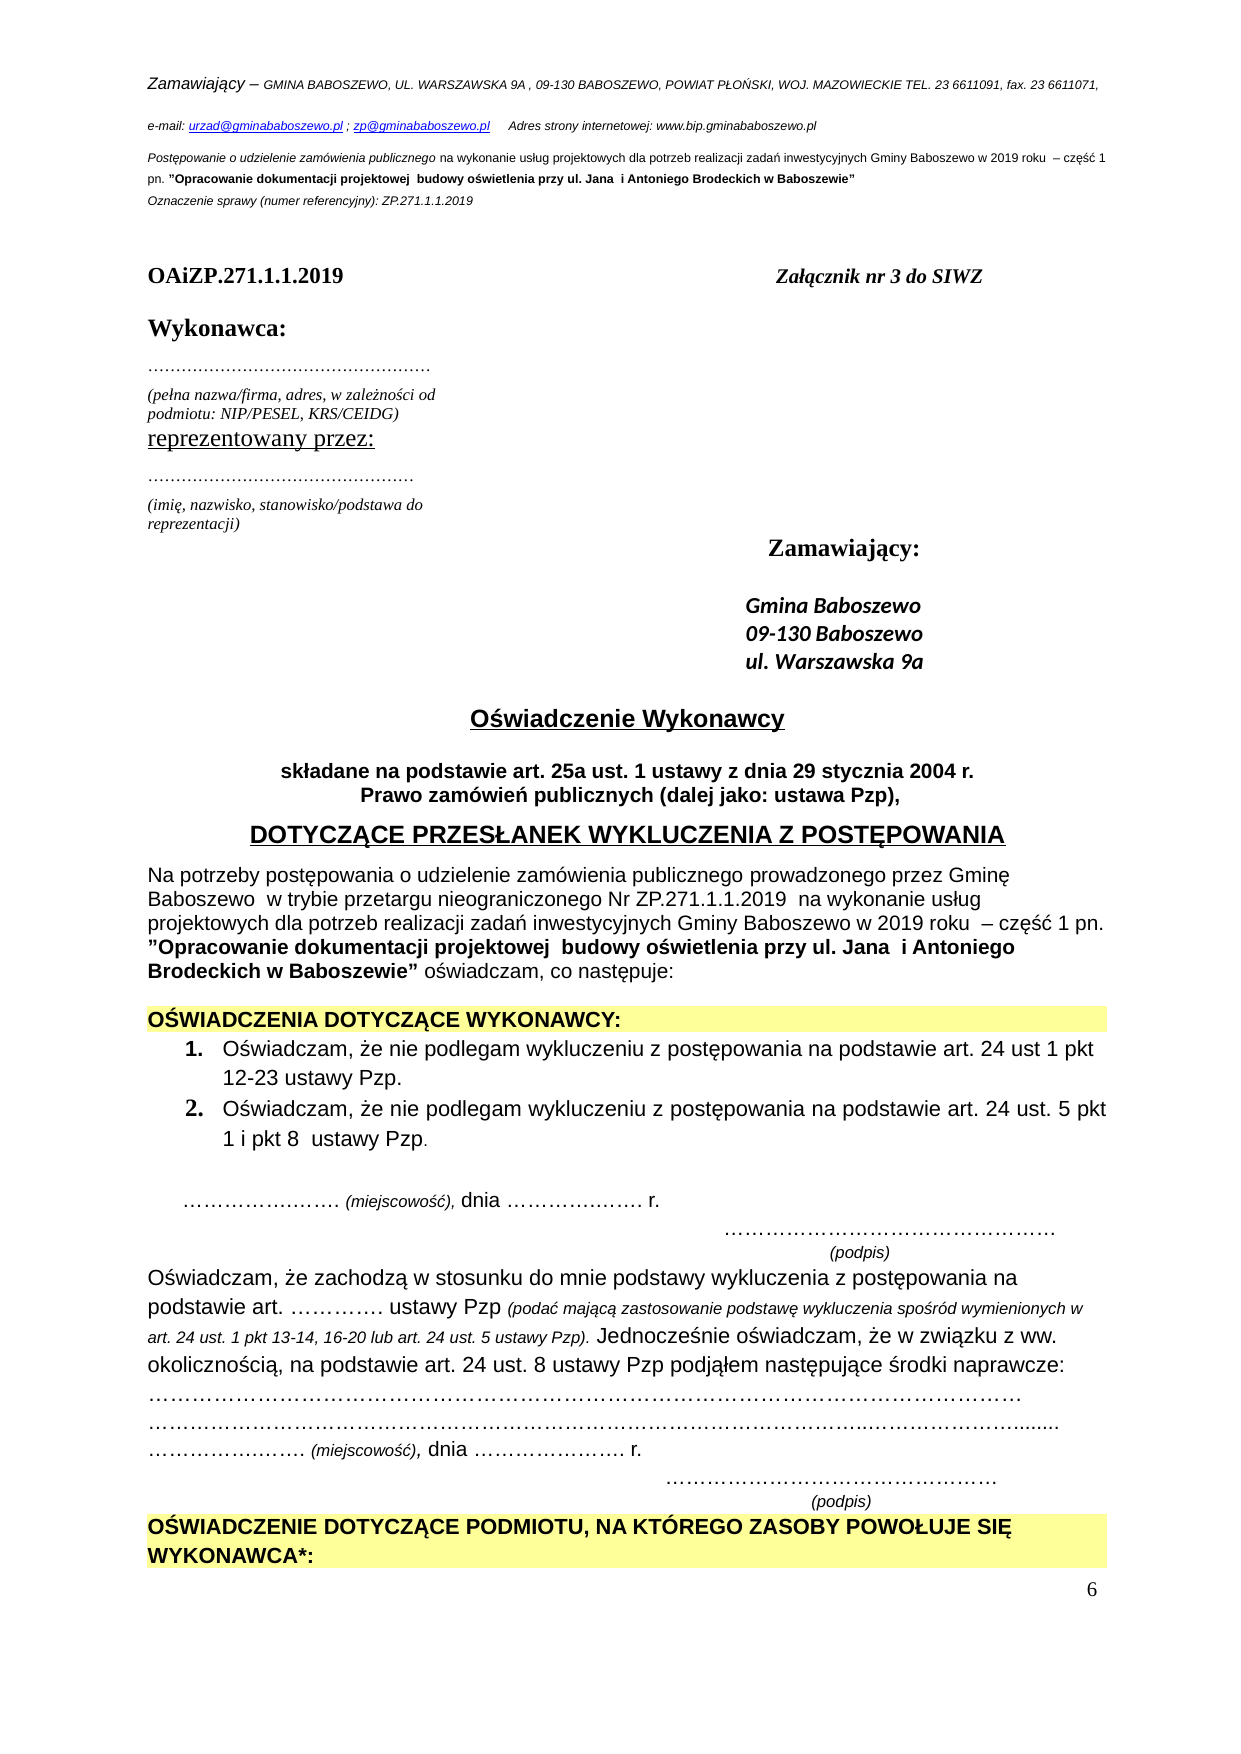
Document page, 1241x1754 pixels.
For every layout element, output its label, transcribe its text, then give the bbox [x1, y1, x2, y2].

text ………………………………………… [147, 1215, 1107, 1239]
text (imię, nazwisko, stanowisko/podstawa do reprezentacji) [147, 495, 487, 533]
text DOTYCZĄCE PRZESŁANEK WYKLUCZENIA Z POSTĘPOWANIA [147, 819, 1107, 848]
text Gmina Baboszewo 09-130 Baboszewo ul. Warszawska 9a [694, 591, 1107, 675]
text …………………………………………… [147, 356, 487, 375]
text składane na podstawie art. 25a ust. 1 ustawy z dnia 29 stycznia 2004 r. [147, 759, 1107, 783]
text OŚWIADCZENIE DOTYCZĄCE PODMIOTU, NA KTÓREGO ZASOBY POWOŁUJE SIĘ WYKONAWCA*: [147, 1514, 1107, 1568]
text Prawo zamówień publicznych (dalej jako: ustawa Pzp), [147, 783, 1107, 807]
text (pełna nazwa/firma, adres, w zależności od podmiotu: NIP/PESEL, KRS/CEIDG) [147, 385, 487, 423]
text Na potrzeby postępowania o udzielenie zamówienia publicznego prowadzonego przez Gminę Baboszewo w trybie przetargu nieograniczonego Nr ZP.271.1.1.2019 na wykonanie usług projektowych dla potrzeb realizacji zadań inwestycyjnych Gminy Baboszewo w 2019 roku – część 1 pn. ”Opracowanie dokumentacji projektowej budowy oświetlenia przy ul. Jana i Antoniego Brodeckich w Baboszewie” oświadczam, co następuje: [147, 863, 1107, 982]
text ………………………………………… [147, 1464, 1107, 1488]
list Oświadczam, że nie podlegam wykluczeniu z postępowania na podstawie art. 24 ust. 5 pkt 1 i pkt 8 ustawy Pzp. [185, 1093, 1107, 1151]
text Oświadczam, że zachodzą w stosunku do mnie podstawy wykluczenia z postępowania na podstawie art. …………. ustawy Pzp (podać mającą zastosowanie podstawę wykluczenia spośród wymienionych w art. 24 ust. 1 pkt 13-14, 16-20 lub art. 24 ust. 5 ustawy Pzp). Jednocześnie oświadczam, że w związku z ww. okolicznością, na podstawie art. 24 ust. 8 ustawy Pzp podjąłem następujące środki naprawcze: ………………………………………………………………………………………………………… [147, 1265, 1107, 1406]
text (podpis) [737, 1492, 1107, 1511]
text OŚWIADCZENIA DOTYCZĄCE WYKONAWCY: [147, 1006, 1107, 1032]
text Zamawiający: [694, 533, 1107, 562]
text …………………………………………………………………………………………..…………………........ [147, 1409, 1107, 1433]
text Wykonawca: [147, 313, 1107, 342]
text …………….……. (miejscowość), dnia …………………. r. [147, 1437, 1107, 1461]
text reprezentowany przez: [147, 423, 1107, 452]
text Oświadczenie Wykonawcy [147, 703, 1107, 732]
list Oświadczam, że nie podlegam wykluczeniu z postępowania na podstawie art. 24 ust 1 pkt 12-23 ustawy Pzp. [185, 1035, 1107, 1089]
text OAiZP.271.1.1.2019 Załącznik nr 3 do SIWZ [147, 262, 1107, 288]
text ………………………………………… [147, 466, 487, 485]
text …………….……. (miejscowość), dnia ………….……. r. [147, 1188, 1107, 1212]
text (podpis) [737, 1243, 1107, 1262]
